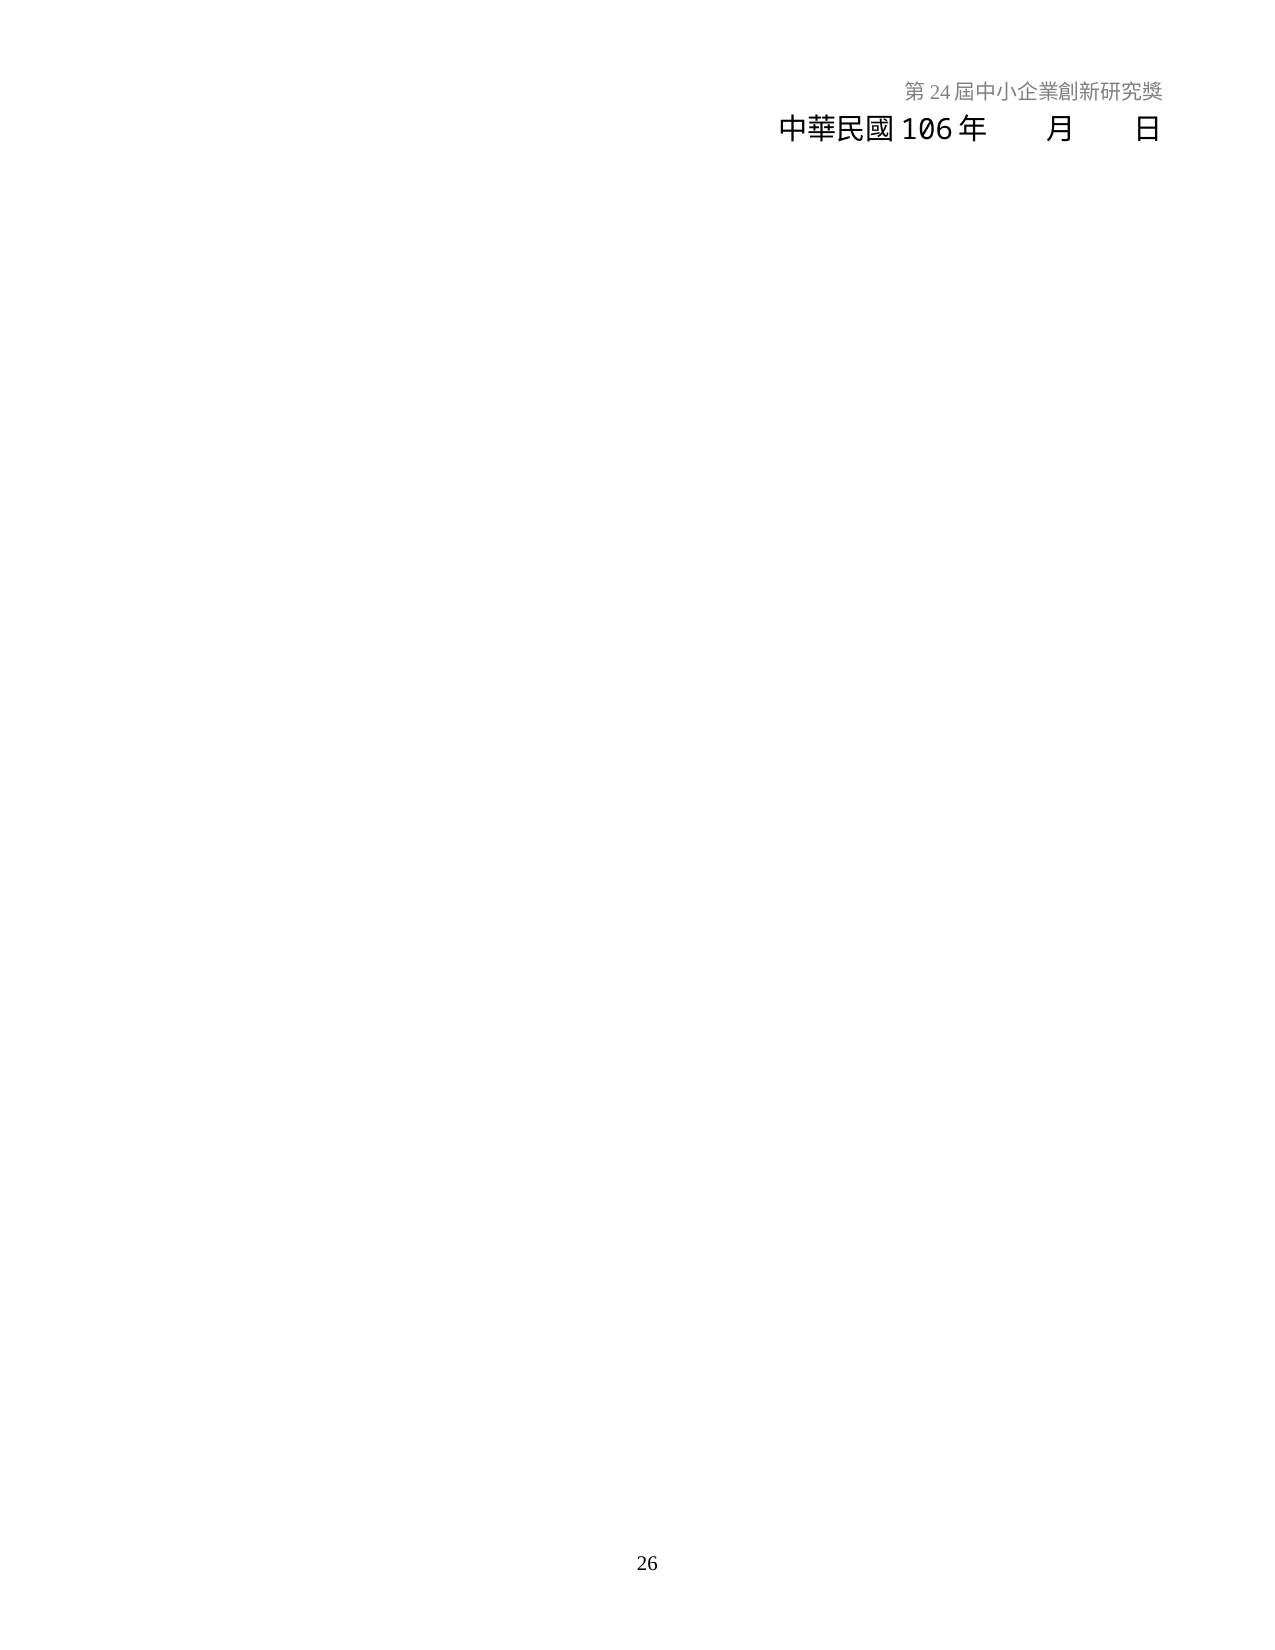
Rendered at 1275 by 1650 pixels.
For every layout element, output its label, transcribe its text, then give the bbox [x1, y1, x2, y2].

text 中華民國106年 月 日 [131, 105, 1163, 148]
